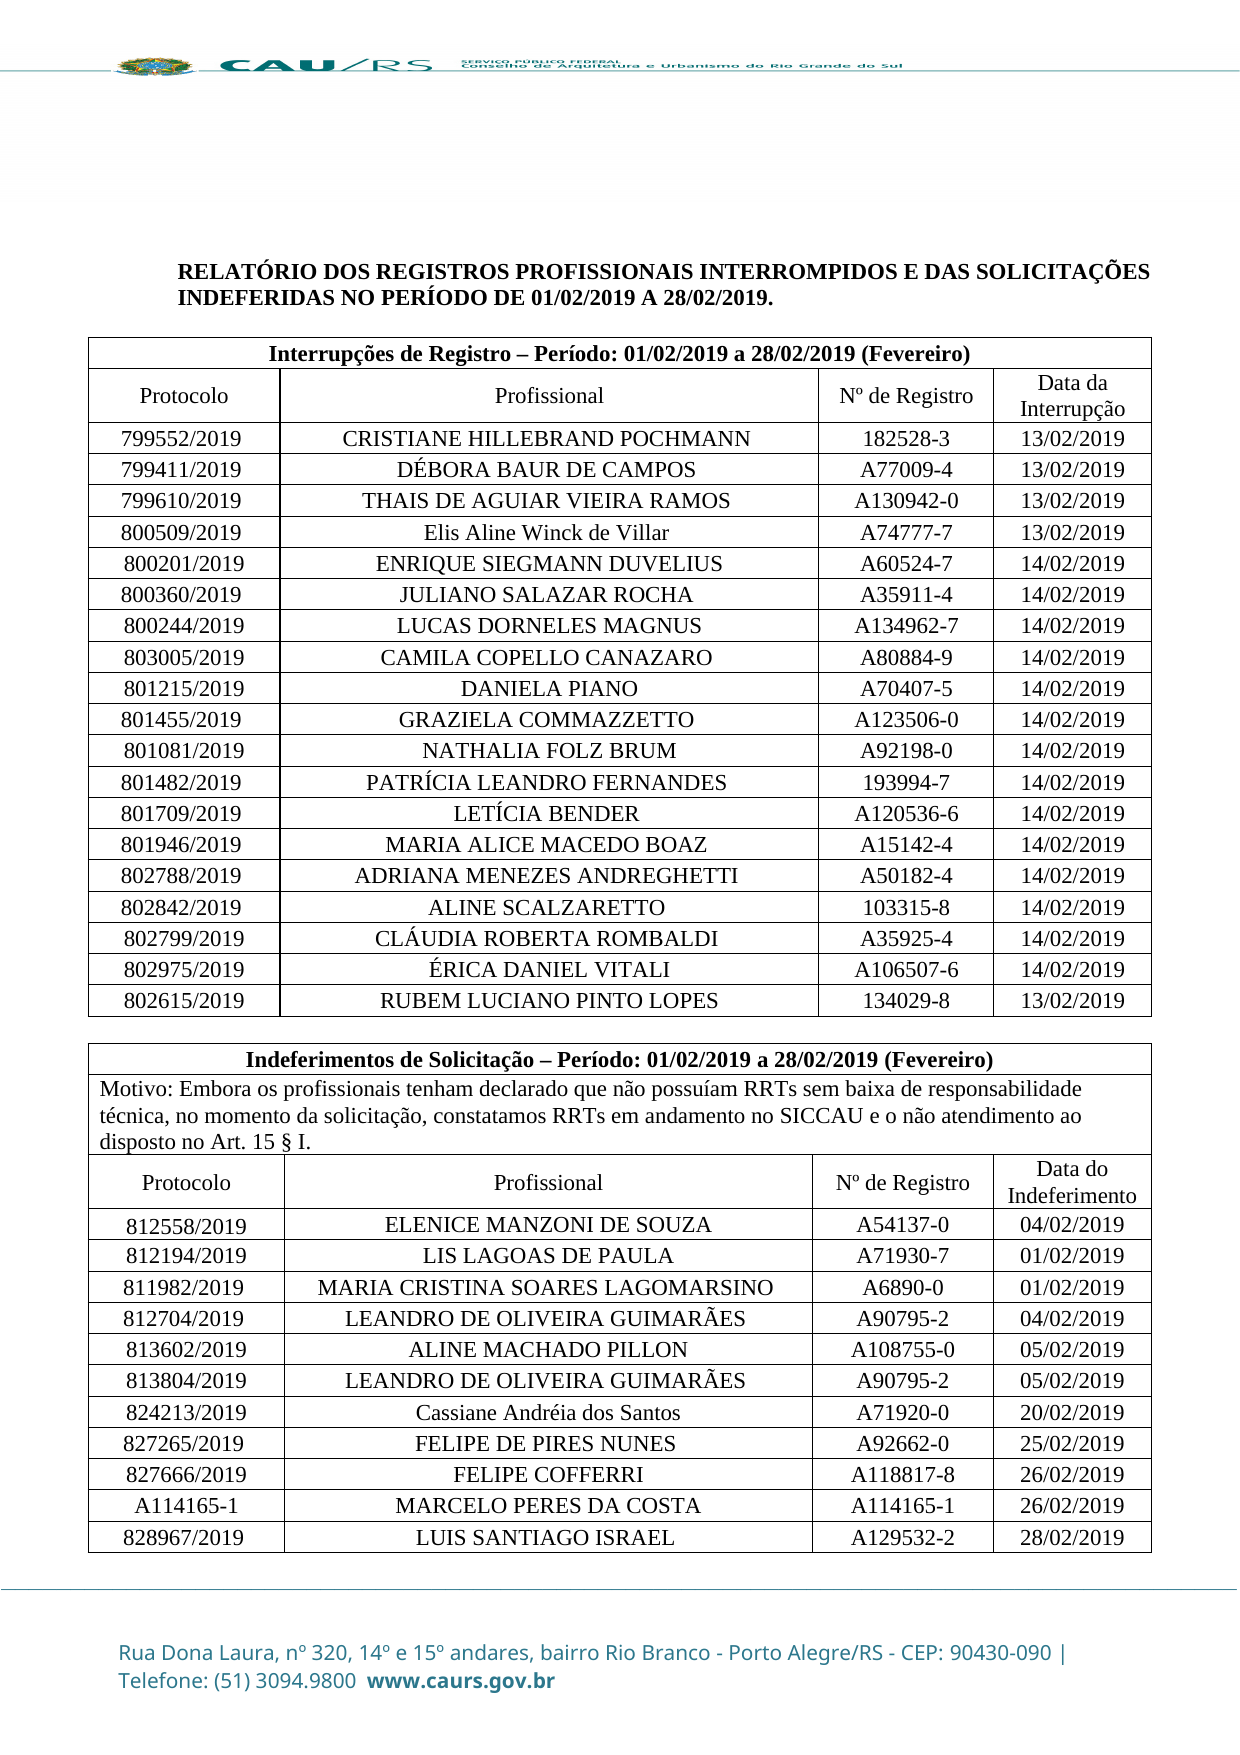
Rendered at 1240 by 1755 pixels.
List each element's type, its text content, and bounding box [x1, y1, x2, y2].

table_cell 14/02/2019 [994, 735, 1151, 766]
table_cell 05/02/2019 [994, 1365, 1151, 1396]
table_cell 812558/2019 [89, 1209, 284, 1239]
table_cell ALINE MACHADO PILLON [285, 1334, 812, 1364]
table_cell 14/02/2019 [994, 829, 1151, 859]
table_cell MARIA ALICE MACEDO BOAZ [281, 829, 818, 859]
table_cell LETÍCIA BENDER [281, 798, 818, 828]
table_cell 801482/2019 [89, 767, 279, 797]
table_cell 824213/2019 [89, 1397, 284, 1427]
table_cell ÉRICA DANIEL VITALI [281, 954, 818, 984]
table_cell 14/02/2019 [994, 579, 1151, 609]
table_cell 799552/2019 [89, 423, 279, 453]
table_cell 13/02/2019 [994, 985, 1151, 1016]
table_cell 13/02/2019 [994, 454, 1151, 484]
table_cell Data do Indeferimento [994, 1155, 1151, 1208]
table_cell 14/02/2019 [994, 548, 1151, 578]
table_header Interrupções de Registro – Período: 01/02/2019 a 28/02/2019 (Fevereiro) [89, 338, 1151, 368]
table_cell Protocolo [89, 369, 279, 422]
table_cell 14/02/2019 [994, 892, 1151, 922]
table_cell 14/02/2019 [994, 954, 1151, 984]
table_cell A114165-1 [89, 1490, 284, 1521]
table_cell 802799/2019 [89, 923, 279, 953]
table_cell A129532-2 [813, 1522, 993, 1552]
table_cell CRISTIANE HILLEBRAND POCHMANN [281, 423, 818, 453]
table_cell A90795-2 [813, 1365, 993, 1396]
table_cell A60524-7 [819, 548, 993, 578]
table_cell FELIPE DE PIRES NUNES [285, 1428, 812, 1458]
table_cell PATRÍCIA LEANDRO FERNANDES [281, 767, 818, 797]
table_cell A71930-7 [813, 1240, 993, 1271]
table_cell FELIPE COFFERRI [285, 1459, 812, 1489]
table_cell 801946/2019 [89, 829, 279, 859]
table_cell 26/02/2019 [994, 1490, 1151, 1521]
table_cell 14/02/2019 [994, 673, 1151, 703]
table_cell 800244/2019 [89, 610, 279, 641]
table_cell 01/02/2019 [994, 1240, 1151, 1271]
table_cell 802788/2019 [89, 860, 279, 891]
table_cell 26/02/2019 [994, 1459, 1151, 1489]
table_cell 25/02/2019 [994, 1428, 1151, 1458]
table_cell LIS LAGOAS DE PAULA [285, 1240, 812, 1271]
table_cell 103315-8 [819, 892, 993, 922]
table_cell A35925-4 [819, 923, 993, 953]
table_cell A6890-0 [813, 1272, 993, 1302]
table_cell Nº de Registro [813, 1155, 993, 1208]
table_cell 01/02/2019 [994, 1272, 1151, 1302]
table_cell 13/02/2019 [994, 423, 1151, 453]
table_cell 811982/2019 [89, 1272, 284, 1302]
table_cell A90795-2 [813, 1303, 993, 1333]
table_cell MARIA CRISTINA SOARES LAGOMARSINO [285, 1272, 812, 1302]
table_cell ALINE SCALZARETTO [281, 892, 818, 922]
table_cell 134029-8 [819, 985, 993, 1016]
table_cell 14/02/2019 [994, 767, 1151, 797]
table_cell A92198-0 [819, 735, 993, 766]
table_cell 802842/2019 [89, 892, 279, 922]
table_cell A120536-6 [819, 798, 993, 828]
table_cell 13/02/2019 [994, 485, 1151, 516]
table_cell THAIS DE AGUIAR VIEIRA RAMOS [281, 485, 818, 516]
table_cell 799411/2019 [89, 454, 279, 484]
table_cell A77009-4 [819, 454, 993, 484]
table_cell A54137-0 [813, 1209, 993, 1239]
table_cell LUIS SANTIAGO ISRAEL [285, 1522, 812, 1552]
table_cell 800360/2019 [89, 579, 279, 609]
table_cell A134962-7 [819, 610, 993, 641]
table_cell 182528-3 [819, 423, 993, 453]
table_cell LEANDRO DE OLIVEIRA GUIMARÃES [285, 1303, 812, 1333]
table_cell Cassiane Andréia dos Santos [285, 1397, 812, 1427]
table_cell 802615/2019 [89, 985, 279, 1016]
table_cell ENRIQUE SIEGMANN DUVELIUS [281, 548, 818, 578]
table_cell 813804/2019 [89, 1365, 284, 1396]
table_cell 05/02/2019 [994, 1334, 1151, 1364]
table_header Indeferimentos de Solicitação – Período: 01/02/2019 a 28/02/2019 (Fevereiro) [89, 1044, 1151, 1074]
table_cell CAMILA COPELLO CANAZARO [281, 642, 818, 672]
table_cell 14/02/2019 [994, 704, 1151, 734]
table_cell 801455/2019 [89, 704, 279, 734]
table_cell JULIANO SALAZAR ROCHA [281, 579, 818, 609]
table_cell A108755-0 [813, 1334, 993, 1364]
table_cell A50182-4 [819, 860, 993, 891]
table_cell A123506-0 [819, 704, 993, 734]
table_cell DÉBORA BAUR DE CAMPOS [281, 454, 818, 484]
table_cell 813602/2019 [89, 1334, 284, 1364]
table_cell MARCELO PERES DA COSTA [285, 1490, 812, 1521]
table_cell CLÁUDIA ROBERTA ROMBALDI [281, 923, 818, 953]
table_cell 14/02/2019 [994, 610, 1151, 641]
table_cell A74777-7 [819, 517, 993, 547]
table_cell 800201/2019 [89, 548, 279, 578]
table_cell A118817-8 [813, 1459, 993, 1489]
table_cell 801081/2019 [89, 735, 279, 766]
table_cell Motivo: Embora os profissionais tenham declarado que não possuíam RRTs sem baixa de responsabilidade técnica, no momento da solicitação, constatamos RRTs em andamento no SICCAU e o não atendimento ao disposto no Art. 15 § I. [89, 1075, 1151, 1154]
table_cell Protocolo [89, 1155, 284, 1208]
table_cell A15142-4 [819, 829, 993, 859]
table_cell LEANDRO DE OLIVEIRA GUIMARÃES [285, 1365, 812, 1396]
table_cell 20/02/2019 [994, 1397, 1151, 1427]
table_cell LUCAS DORNELES MAGNUS [281, 610, 818, 641]
table_cell 812194/2019 [89, 1240, 284, 1271]
table_cell A80884-9 [819, 642, 993, 672]
table_cell A71920-0 [813, 1397, 993, 1427]
table_cell 14/02/2019 [994, 923, 1151, 953]
table_cell 193994-7 [819, 767, 993, 797]
table_cell 04/02/2019 [994, 1209, 1151, 1239]
table_cell 28/02/2019 [994, 1522, 1151, 1552]
table_cell Data da Interrupção [994, 369, 1151, 422]
table_cell Nº de Registro [819, 369, 993, 422]
table_cell A70407-5 [819, 673, 993, 703]
table_cell A106507-6 [819, 954, 993, 984]
table_cell Elis Aline Winck de Villar [281, 517, 818, 547]
table_cell DANIELA PIANO [281, 673, 818, 703]
table_cell A35911-4 [819, 579, 993, 609]
table_cell ELENICE MANZONI DE SOUZA [285, 1209, 812, 1239]
table_cell 802975/2019 [89, 954, 279, 984]
table_cell 801709/2019 [89, 798, 279, 828]
table_cell 14/02/2019 [994, 860, 1151, 891]
table_cell 14/02/2019 [994, 642, 1151, 672]
table_cell 800509/2019 [89, 517, 279, 547]
table_cell RUBEM LUCIANO PINTO LOPES [281, 985, 818, 1016]
table_cell A114165-1 [813, 1490, 993, 1521]
table_cell 801215/2019 [89, 673, 279, 703]
table_cell 13/02/2019 [994, 517, 1151, 547]
table_cell A130942-0 [819, 485, 993, 516]
table_cell 803005/2019 [89, 642, 279, 672]
table_cell 812704/2019 [89, 1303, 284, 1333]
table_cell 827666/2019 [89, 1459, 284, 1489]
table_cell NATHALIA FOLZ BRUM [281, 735, 818, 766]
table_cell 827265/2019 [89, 1428, 284, 1458]
table_cell Profissional [281, 369, 818, 422]
table_cell 828967/2019 [89, 1522, 284, 1552]
table_cell GRAZIELA COMMAZZETTO [281, 704, 818, 734]
table_cell 799610/2019 [89, 485, 279, 516]
table_cell Profissional [285, 1155, 812, 1208]
table_cell 14/02/2019 [994, 798, 1151, 828]
text RELATÓRIO DOS REGISTROS PROFISSIONAIS INTERROMPIDOS E DAS SOLICITAÇÕES INDEFERIDAS NO PERÍODO DE 01/02/2019 A 28/02/2019. [177, 258, 1151, 311]
table_cell ADRIANA MENEZES ANDREGHETTI [281, 860, 818, 891]
table_cell 04/02/2019 [994, 1303, 1151, 1333]
table_cell A92662-0 [813, 1428, 993, 1458]
